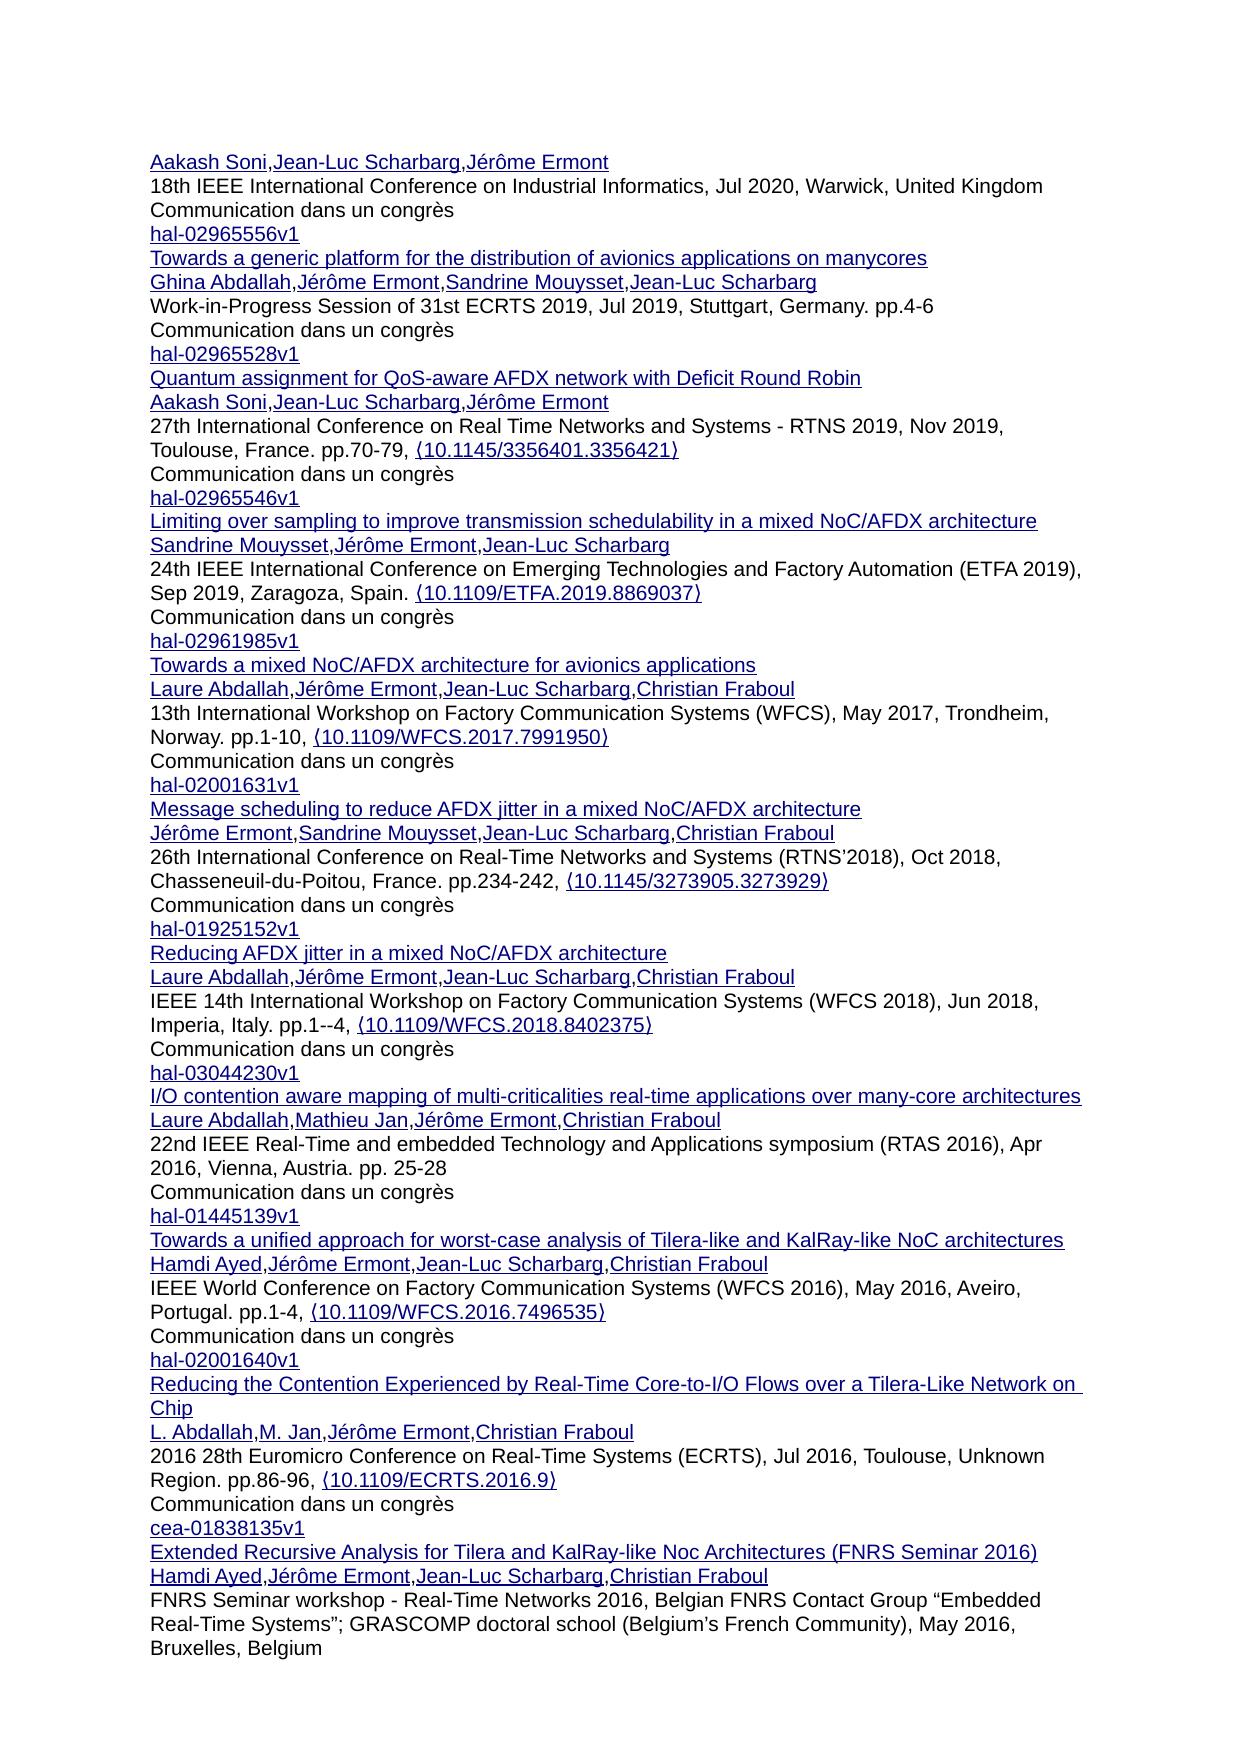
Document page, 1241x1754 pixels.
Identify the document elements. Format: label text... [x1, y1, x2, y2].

table_cell Reducing the Contention Experienced by Real-Time Core-to-I/O Flows over a Tilera-Like Network on Chip L. Abdallah,M. Jan,Jérôme Ermont,Christian Fraboul 2016 28th Euromicro Conference on Real-Time Systems (ECRTS), Jul 2016, Toulouse, Unknown Region. pp.86-96, ⟨10.1109/ECRTS.2016.9⟩ Communication dans un congrès cea-01838135v1 [150, 1372, 1090, 1539]
table_cell Towards a generic platform for the distribution of avionics applications on manycores Ghina Abdallah,Jérôme Ermont,Sandrine Mouysset,Jean-Luc Scharbarg Work-in-Progress Session of 31st ECRTS 2019, Jul 2019, Stuttgart, Germany. pp.4-6 Communication dans un congrès hal-02965528v1 [150, 246, 1090, 366]
table_cell Towards a mixed NoC/AFDX architecture for avionics applications Laure Abdallah,Jérôme Ermont,Jean-Luc Scharbarg,Christian Fraboul 13th International Workshop on Factory Communication Systems (WFCS), May 2017, Trondheim, Norway. pp.1-10, ⟨10.1109/WFCS.2017.7991950⟩ Communication dans un congrès hal-02001631v1 [150, 653, 1090, 797]
table_cell Limiting over sampling to improve transmission schedulability in a mixed NoC/AFDX architecture Sandrine Mouysset,Jérôme Ermont,Jean-Luc Scharbarg 24th IEEE International Conference on Emerging Technologies and Factory Automation (ETFA 2019), Sep 2019, Zaragoza, Spain. ⟨10.1109/ETFA.2019.8869037⟩ Communication dans un congrès hal-02961985v1 [150, 509, 1090, 653]
table_cell Extended Recursive Analysis for Tilera and KalRay-like Noc Architectures (FNRS Seminar 2016) Hamdi Ayed,Jérôme Ermont,Jean-Luc Scharbarg,Christian Fraboul FNRS Seminar workshop - Real-Time Networks 2016, Belgian FNRS Contact Group “Embedded Real-Time Systems”; GRASCOMP doctoral school (Belgium’s French Community), May 2016, Bruxelles, Belgium [150, 1540, 1090, 1659]
table_cell Quantum assignment for QoS-aware AFDX network with Deficit Round Robin Aakash Soni,Jean-Luc Scharbarg,Jérôme Ermont 27th International Conference on Real Time Networks and Systems - RTNS 2019, Nov 2019, Toulouse, France. pp.70-79, ⟨10.1145/3356401.3356421⟩ Communication dans un congrès hal-02965546v1 [150, 366, 1090, 509]
table_cell Towards a unified approach for worst-case analysis of Tilera-like and KalRay-like NoC architectures Hamdi Ayed,Jérôme Ermont,Jean-Luc Scharbarg,Christian Fraboul IEEE World Conference on Factory Communication Systems (WFCS 2016), May 2016, Aveiro, Portugal. pp.1-4, ⟨10.1109/WFCS.2016.7496535⟩ Communication dans un congrès hal-02001640v1 [150, 1228, 1090, 1372]
table_cell Aakash Soni,Jean-Luc Scharbarg,Jérôme Ermont 18th IEEE International Conference on Industrial Informatics, Jul 2020, Warwick, United Kingdom Communication dans un congrès hal-02965556v1 [150, 150, 1090, 246]
table_cell I/O contention aware mapping of multi-criticalities real-time applications over many-core architectures Laure Abdallah,Mathieu Jan,Jérôme Ermont,Christian Fraboul 22nd IEEE Real-Time and embedded Technology and Applications symposium (RTAS 2016), Apr 2016, Vienna, Austria. pp. 25-28 Communication dans un congrès hal-01445139v1 [150, 1084, 1090, 1228]
table_cell Reducing AFDX jitter in a mixed NoC/AFDX architecture Laure Abdallah,Jérôme Ermont,Jean-Luc Scharbarg,Christian Fraboul IEEE 14th International Workshop on Factory Communication Systems (WFCS 2018), Jun 2018, Imperia, Italy. pp.1--4, ⟨10.1109/WFCS.2018.8402375⟩ Communication dans un congrès hal-03044230v1 [150, 941, 1090, 1084]
table_cell Message scheduling to reduce AFDX jitter in a mixed NoC/AFDX architecture Jérôme Ermont,Sandrine Mouysset,Jean-Luc Scharbarg,Christian Fraboul 26th International Conference on Real-Time Networks and Systems (RTNS’2018), Oct 2018, Chasseneuil-du-Poitou, France. pp.234-242, ⟨10.1145/3273905.3273929⟩ Communication dans un congrès hal-01925152v1 [150, 797, 1090, 941]
